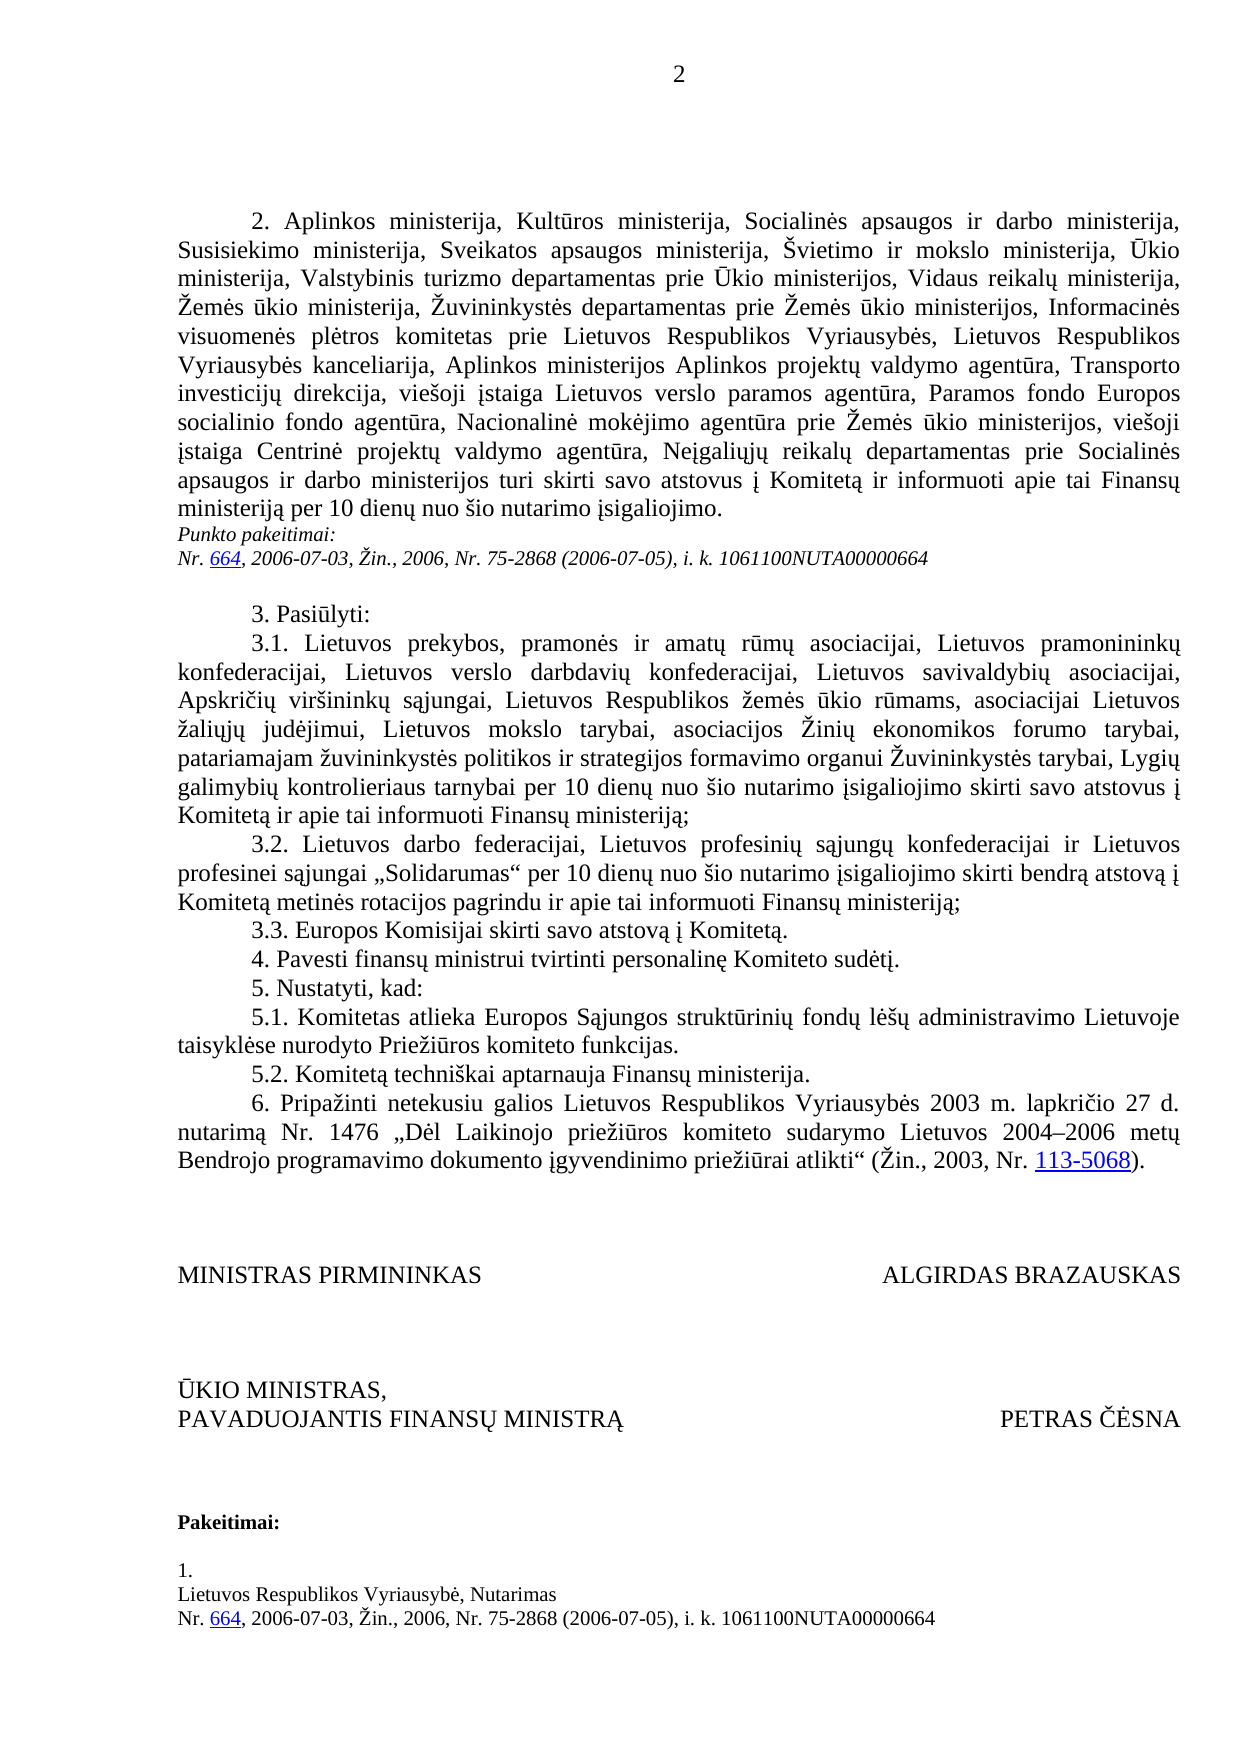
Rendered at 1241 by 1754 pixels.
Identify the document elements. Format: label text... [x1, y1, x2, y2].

text 5.2. Komitetą techniškai aptarnauja Finansų ministerija. [177, 1059, 1181, 1088]
text Nr. 664, 2006-07-03, Žin., 2006, Nr. 75-2868 (2006-07-05), i. k. 1061100NUTA00000664 [177, 1606, 1181, 1630]
text Lietuvos Respublikos Vyriausybė, Nutarimas [177, 1582, 1181, 1606]
text 5. Nustatyti, kad: [177, 973, 1181, 1002]
text 4. Pavesti finansų ministrui tvirtinti personalinę Komiteto sudėtį. [177, 944, 1181, 973]
text 2. Aplinkos ministerija, Kultūros ministerija, Socialinės apsaugos ir darbo ministerija, Susisiekimo ministerija, Sveikatos apsaugos ministerija, Švietimo ir mokslo ministerija, Ūkio ministerija, Valstybinis turizmo departamentas prie Ūkio ministerijos, Vidaus reikalų ministerija, Žemės ūkio ministerija, Žuvininkystės departamentas prie Žemės ūkio ministerijos, Informacinės visuomenės plėtros komitetas prie Lietuvos Respublikos Vyriausybės, Lietuvos Respublikos Vyriausybės kanceliarija, Aplinkos ministerijos Aplinkos projektų valdymo agentūra, Transporto investicijų direkcija, viešoji įstaiga Lietuvos verslo paramos agentūra, Paramos fondo Europos socialinio fondo agentūra, Nacionalinė mokėjimo agentūra prie Žemės ūkio ministerijos, viešoji įstaiga Centrinė projektų valdymo agentūra, Neįgaliųjų reikalų departamentas prie Socialinės apsaugos ir darbo ministerijos turi skirti savo atstovus į Komitetą ir informuoti apie tai Finansų ministeriją per 10 dienų nuo šio nutarimo įsigaliojimo. [177, 206, 1181, 522]
text ŪKIO MINISTRAS, [177, 1375, 1181, 1404]
text 5.1. Komitetas atlieka Europos Sąjungos struktūrinių fondų lėšų administravimo Lietuvoje taisyklėse nurodyto Priežiūros komiteto funkcijas. [177, 1002, 1181, 1059]
text 6. Pripažinti netekusiu galios Lietuvos Respublikos Vyriausybės 2003 m. lapkričio 27 d. nutarimą Nr. 1476 „Dėl Laikinojo priežiūros komiteto sudarymo Lietuvos 2004–2006 metų Bendrojo programavimo dokumento įgyvendinimo priežiūrai atlikti“ (Žin., 2003, Nr. 113-5068). [177, 1088, 1181, 1174]
text 3.3. Europos Komisijai skirti savo atstovą į Komitetą. [177, 915, 1181, 944]
text 3. Pasiūlyti: [177, 599, 1181, 628]
text Pakeitimai: [177, 1510, 1181, 1534]
text Nr. 664, 2006-07-03, Žin., 2006, Nr. 75-2868 (2006-07-05), i. k. 1061100NUTA00000664 [177, 546, 1181, 570]
text Punkto pakeitimai: [177, 522, 1181, 546]
text MINISTRAS PIRMININKAS ALGIRDAS BRAZAUSKAS [177, 1260, 1181, 1289]
text PAVADUOJANTIS FINANSŲ MINISTRĄ PETRAS ČĖSNA [177, 1404, 1181, 1433]
text 1. [177, 1558, 1181, 1582]
text 3.2. Lietuvos darbo federacijai, Lietuvos profesinių sąjungų konfederacijai ir Lietuvos profesinei sąjungai „Solidarumas“ per 10 dienų nuo šio nutarimo įsigaliojimo skirti bendrą atstovą į Komitetą metinės rotacijos pagrindu ir apie tai informuoti Finansų ministeriją; [177, 829, 1181, 915]
text 3.1. Lietuvos prekybos, pramonės ir amatų rūmų asociacijai, Lietuvos pramonininkų konfederacijai, Lietuvos verslo darbdavių konfederacijai, Lietuvos savivaldybių asociacijai, Apskričių viršininkų sąjungai, Lietuvos Respublikos žemės ūkio rūmams, asociacijai Lietuvos žaliųjų judėjimui, Lietuvos mokslo tarybai, asociacijos Žinių ekonomikos forumo tarybai, patariamajam žuvininkystės politikos ir strategijos formavimo organui Žuvininkystės tarybai, Lygių galimybių kontrolieriaus tarnybai per 10 dienų nuo šio nutarimo įsigaliojimo skirti savo atstovus į Komitetą ir apie tai informuoti Finansų ministeriją; [177, 628, 1181, 829]
